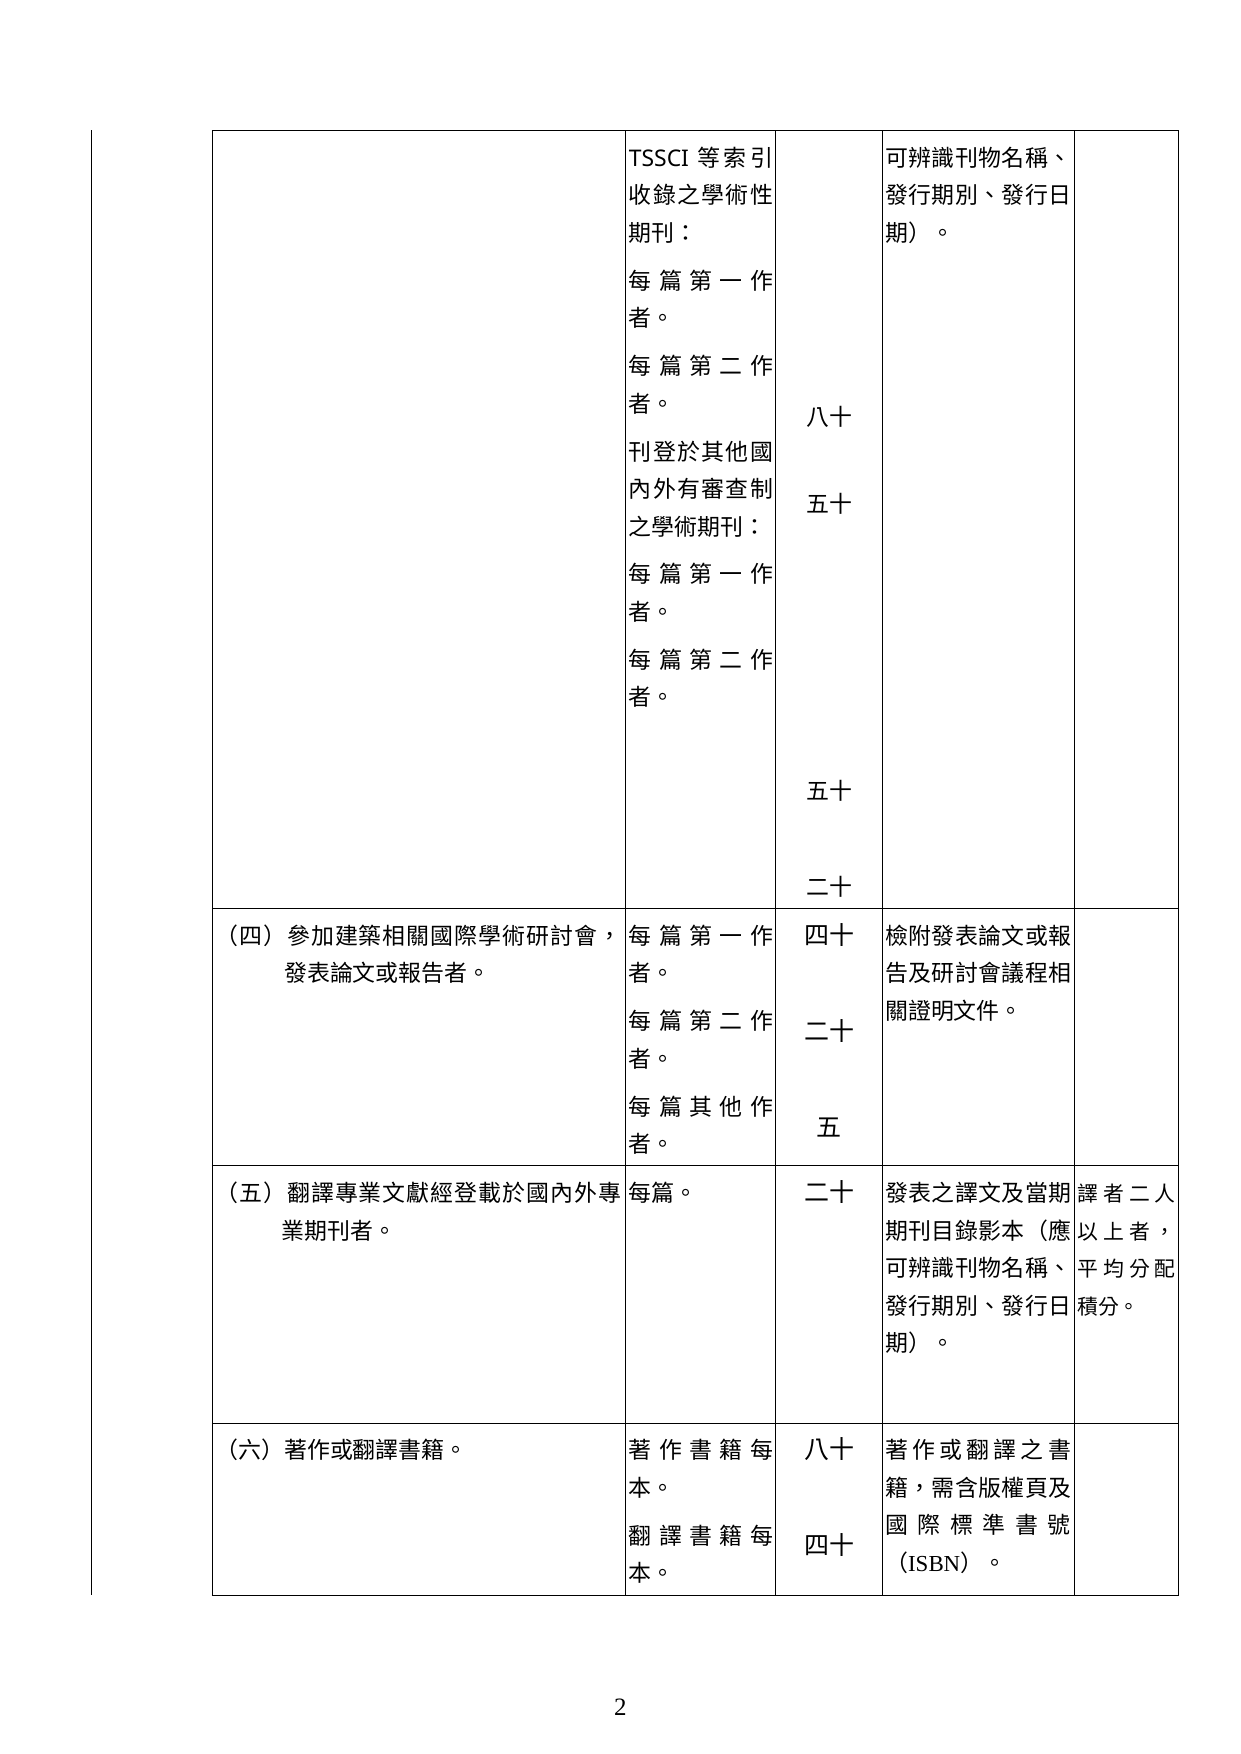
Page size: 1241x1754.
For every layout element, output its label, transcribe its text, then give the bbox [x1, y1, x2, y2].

table_cell 八十 四十 [776, 1424, 882, 1594]
table_cell [1075, 909, 1178, 1165]
table_cell [92, 1165, 212, 1423]
table_cell 譯者二人以上者，平均分配積分。 [1075, 1166, 1178, 1423]
table_cell [213, 131, 625, 908]
table_cell 每篇第一作者。 每篇第二作者。 每篇其他作者。 [626, 909, 775, 1165]
table_cell 著作書籍每本。 翻譯書籍每本。 [626, 1424, 775, 1594]
table_cell 每篇。 [626, 1166, 775, 1423]
table_cell [1075, 131, 1178, 908]
table_cell （五）翻譯專業文獻經登載於國內外專業期刊者。 [213, 1166, 625, 1423]
table_cell [92, 130, 212, 908]
table_cell [1075, 1424, 1178, 1594]
table_cell 可辨識刊物名稱、發行期別、發行日期）。 [883, 131, 1074, 908]
table_cell 發表之譯文及當期期刊目錄影本（應可辨識刊物名稱、發行期別、發行日期）。 [883, 1166, 1074, 1423]
table_cell [92, 908, 212, 1165]
table_cell 四十 二十 五 [776, 909, 882, 1165]
table_cell 八十 五十 五十 二十 [776, 131, 882, 908]
table_cell 二十 [776, 1166, 882, 1423]
table_cell [92, 1423, 212, 1594]
table_cell （六）著作或翻譯書籍。 [213, 1424, 625, 1594]
table_cell 著作或翻譯之書籍，需含版權頁及國際標準書號（ISBN）。 [883, 1424, 1074, 1594]
table_cell 檢附發表論文或報告及研討會議程相關證明文件。 [883, 909, 1074, 1165]
table_cell （四）參加建築相關國際學術研討會，發表論文或報告者。 [213, 909, 625, 1165]
table_cell 刊登於AHCI、SCI、SSCI、EI、TSSCI等索引收錄之學術性期刊： 每篇第一作者。 每篇第二作者。 刊登於其他國內外有審查制之學術期刊： 每篇第一作者。 每篇第二作者。 [626, 131, 775, 908]
